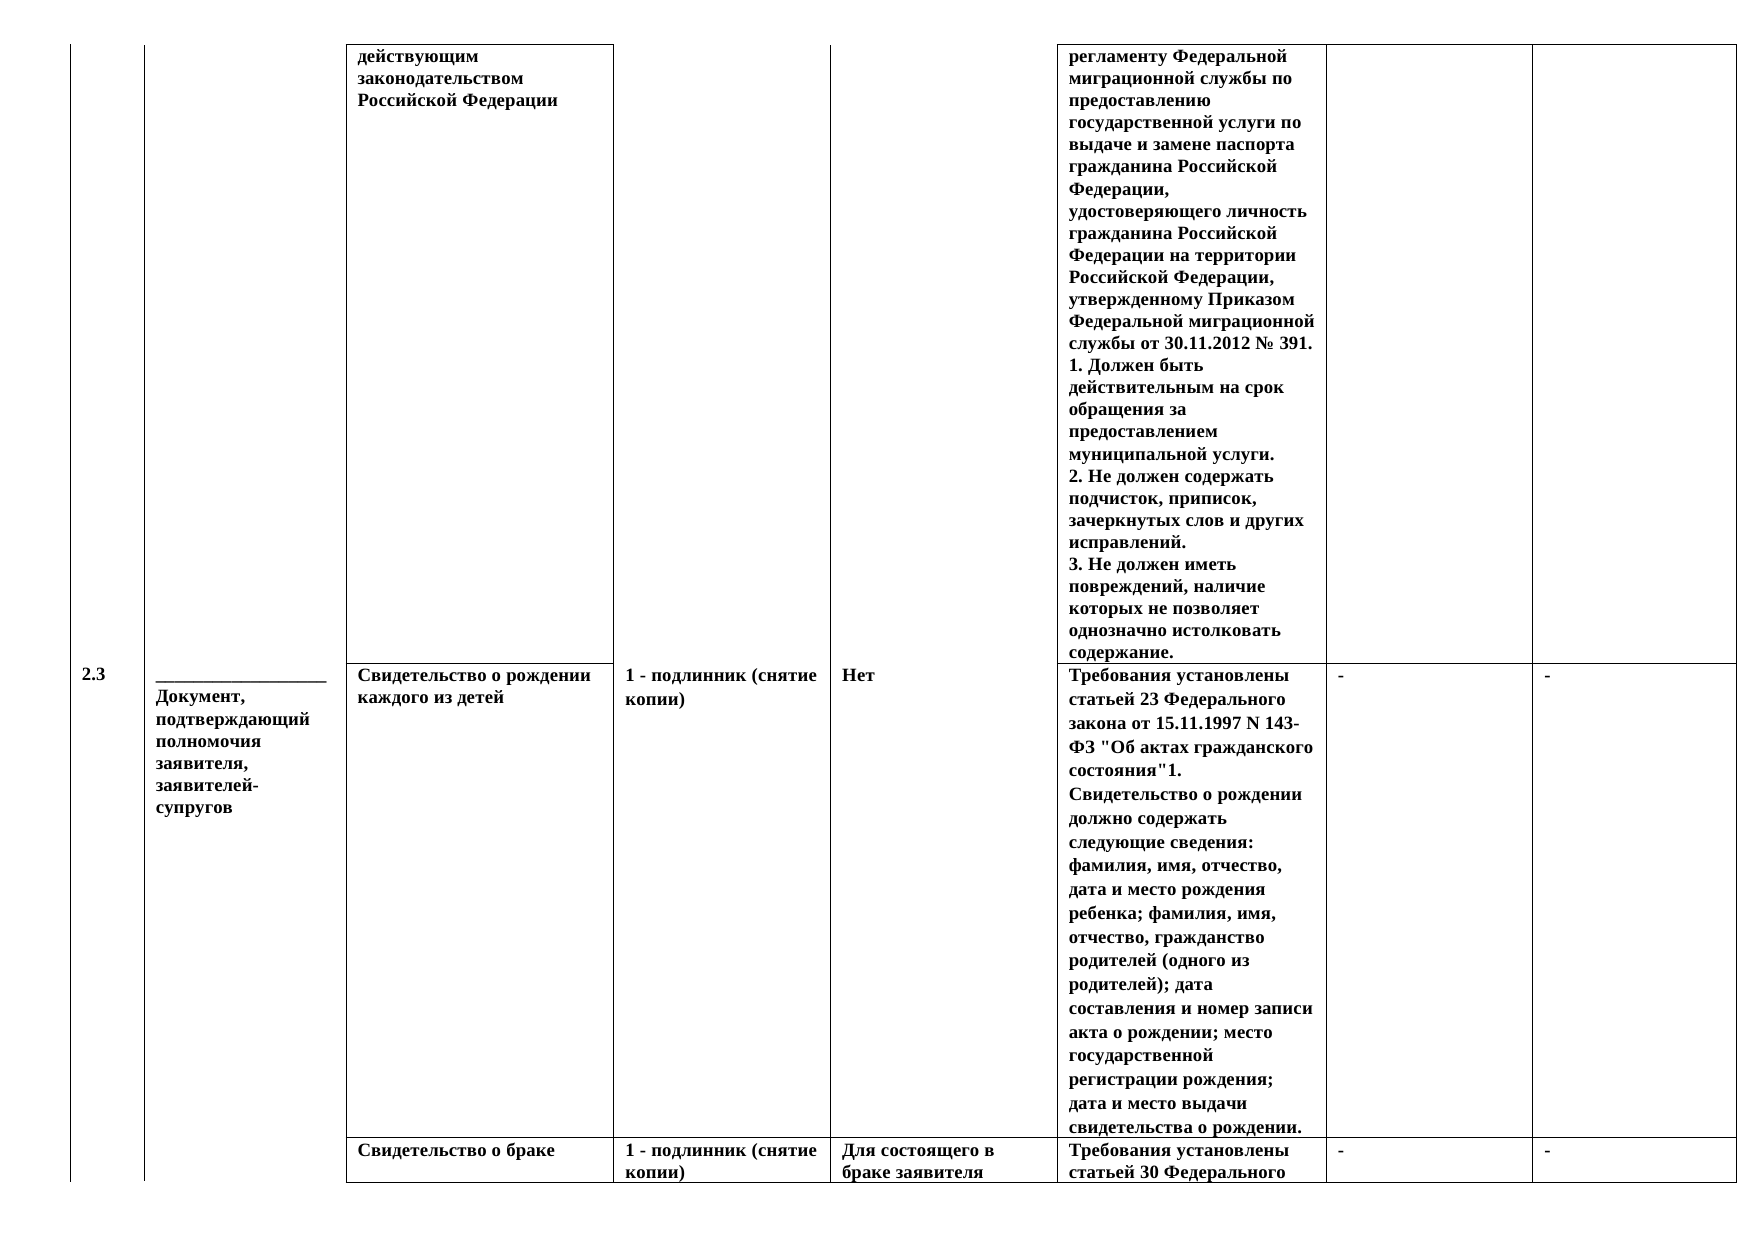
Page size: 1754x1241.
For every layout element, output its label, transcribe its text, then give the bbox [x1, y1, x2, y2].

table_cell - [1533, 45, 1736, 663]
table_cell - [1533, 664, 1736, 1137]
table_cell [831, 44, 1057, 663]
table_cell Требования установлены статьей 23 Федерального закона от 15.11.1997 N 143-ФЗ "Об актах гражданского состояния"1. Свидетельство о рождении должно содержать следующие сведения: фамилия, имя, отчество, дата и место рождения ребенка; фамилия, имя, отчество, гражданство родителей (одного из родителей); дата составления и номер записи акта о рождении; место государственной регистрации рождения; дата и место выдачи свидетельства о рождении. [1058, 664, 1326, 1137]
table_cell - [1327, 1138, 1532, 1182]
table_cell 2.3 [71, 44, 144, 1182]
table_cell __________________ Документ, подтверждающий полномочия заявителя, заявителей-супругов [144, 44, 346, 1182]
table_cell Свидетельство о рождении каждого из детей [347, 664, 613, 1137]
table_cell действующим законодательством Российской Федерации [347, 45, 613, 663]
table_cell 1 - подлинник (снятие копии) [614, 1138, 830, 1182]
table_cell Требования установлены статьей 30 Федерального [1058, 1138, 1326, 1182]
table_cell - [1533, 1138, 1736, 1182]
table_cell [614, 44, 831, 663]
table_cell 1 - подлинник (снятие копии) [614, 663, 830, 1137]
table_cell Свидетельство о браке [347, 1138, 613, 1182]
table_cell регламенту Федеральной миграционной службы по предоставлению государственной услуги по выдаче и замене паспорта гражданина Российской Федерации, удостоверяющего личность гражданина Российской Федерации на территории Российской Федерации, утвержденному Приказом Федеральной миграционной службы от 30.11.2012 № 391. 1. Должен быть действительным на срок обращения за предоставлением муниципальной услуги. 2. Не должен содержать подчисток, приписок, зачеркнутых слов и других исправлений. 3. Не должен иметь повреждений, наличие которых не позволяет однозначно истолковать содержание. [1058, 45, 1326, 663]
table_cell Для состоящего в браке заявителя [831, 1138, 1057, 1182]
table_cell Нет [831, 663, 1057, 1137]
table_cell - [1327, 45, 1532, 663]
table_cell - [1327, 664, 1532, 1137]
